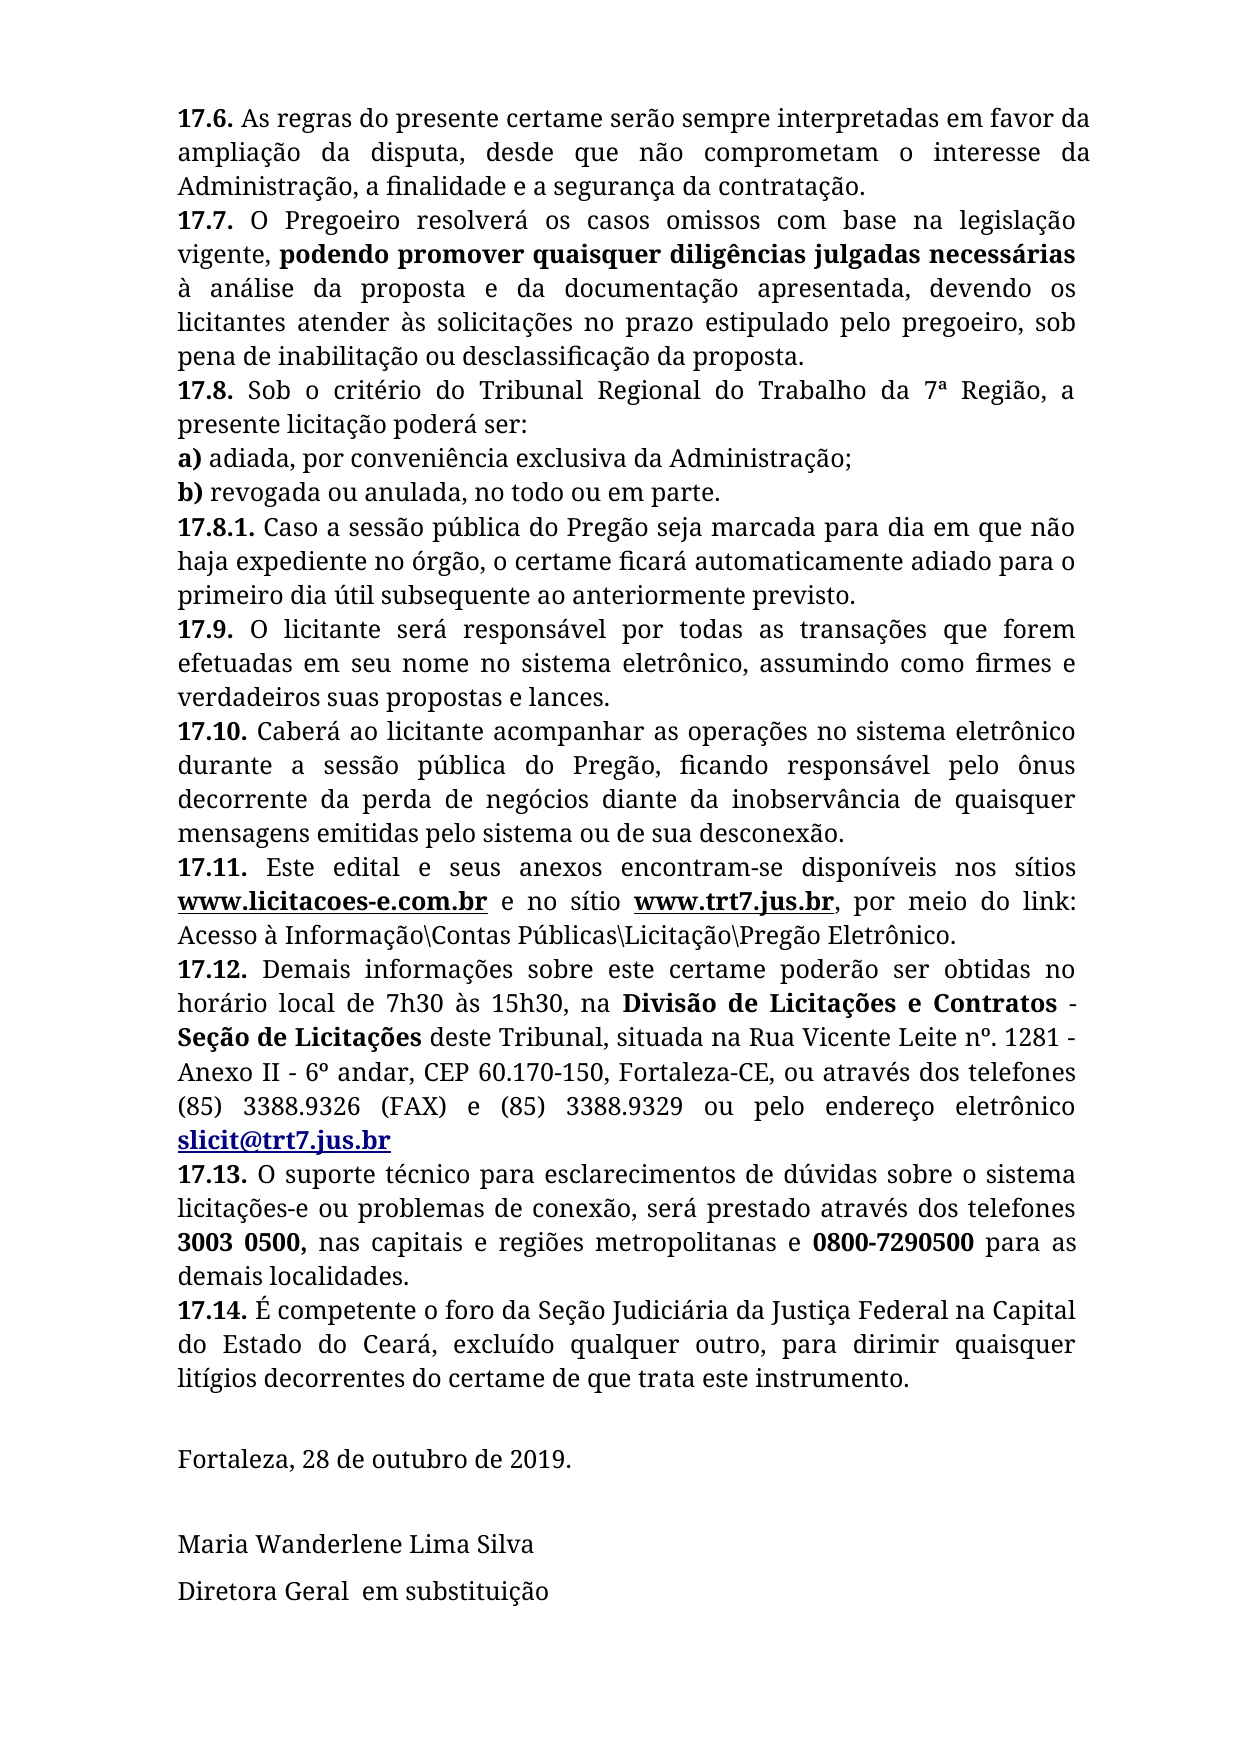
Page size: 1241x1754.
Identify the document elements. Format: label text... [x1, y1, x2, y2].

text Diretora Geral em substituição [177, 1573, 1077, 1607]
text Maria Wanderlene Lima Silva [177, 1527, 1077, 1561]
text 17.9. O licitante será responsável por todas as transações que forem efetuadas em seu nome no sistema eletrônico, assumindo como firmes e verdadeiros suas propostas e lances. [177, 611, 1077, 713]
text 17.11. Este edital e seus anexos encontram-se disponíveis nos sítios www.licitacoes-e.com.br e no sítio www.trt7.jus.br, por meio do link: Acesso à Informação\Contas Públicas\Licitação\Pregão Eletrônico. [177, 850, 1077, 952]
text 17.12. Demais informações sobre este certame poderão ser obtidas no horário local de 7h30 às 15h30, na Divisão de Licitações e Contratos - Seção de Licitações deste Tribunal, situada na Rua Vicente Leite nº. 1281 - Anexo II - 6º andar, CEP 60.170-150, Fortaleza-CE, ou através dos telefones (85) 3388.9326 (FAX) e (85) 3388.9329 ou pelo endereço eletrônico slicit@trt7.jus.br [177, 952, 1077, 1156]
text 17.8. Sob o critério do Tribunal Regional do Trabalho da 7ª Região, a presente licitação poderá ser: [177, 373, 1077, 441]
text 17.10. Caberá ao licitante acompanhar as operações no sistema eletrônico durante a sessão pública do Pregão, ficando responsável pelo ônus decorrente da perda de negócios diante da inobservância de quaisquer mensagens emitidas pelo sistema ou de sua desconexão. [177, 713, 1077, 850]
text 17.7. O Pregoeiro resolverá os casos omissos com base na legislação vigente, podendo promover quaisquer diligências julgadas necessárias à análise da proposta e da documentação apresentada, devendo os licitantes atender às solicitações no prazo estipulado pelo pregoeiro, sob pena de inabilitação ou desclassificação da proposta. [177, 203, 1077, 373]
text 17.13. O suporte técnico para esclarecimentos de dúvidas sobre o sistema licitações-e ou problemas de conexão, será prestado através dos telefones 3003 0500, nas capitais e regiões metropolitanas e 0800-7290500 para as demais localidades. [177, 1156, 1077, 1293]
text a) adiada, por conveniência exclusiva da Administração; [177, 441, 1077, 475]
text 17.8.1. Caso a sessão pública do Pregão seja marcada para dia em que não haja expediente no órgão, o certame ficará automaticamente adiado para o primeiro dia útil subsequente ao anteriormente previsto. [177, 509, 1077, 611]
text 17.6. As regras do presente certame serão sempre interpretadas em favor da ampliação da disputa, desde que não comprometam o interesse da Administração, a finalidade e a segurança da contratação. [177, 100, 1091, 203]
text 17.14. É competente o foro da Seção Judiciária da Justiça Federal na Capital do Estado do Ceará, excluído qualquer outro, para dirimir quaisquer litígios decorrentes do certame de que trata este instrumento. [177, 1293, 1077, 1395]
text b) revogada ou anulada, no todo ou em parte. [177, 475, 1077, 509]
text Fortaleza, 28 de outubro de 2019. [177, 1441, 1077, 1475]
